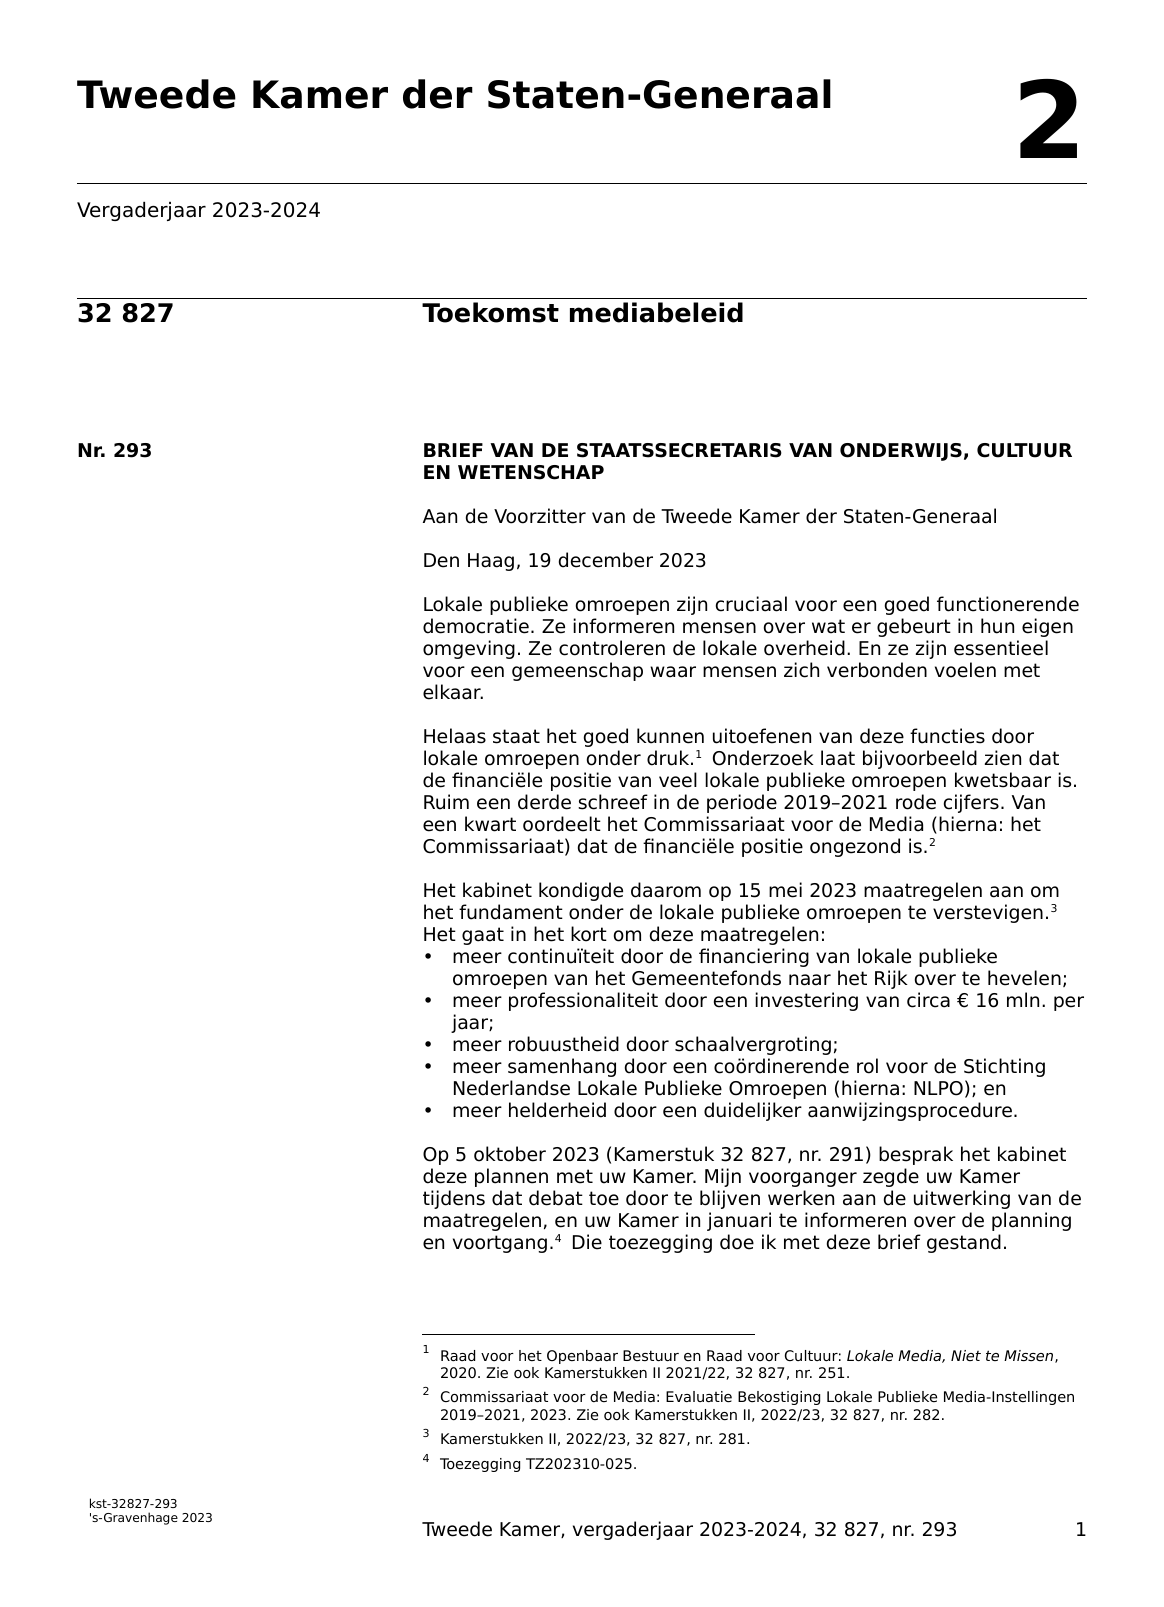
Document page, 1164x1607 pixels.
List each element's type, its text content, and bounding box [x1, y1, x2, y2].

table_header 2 [886, 59, 1087, 183]
table_header Tweede Kamer der Staten-Generaal [77, 59, 886, 183]
text Toezegging TZ202310-025. [422, 1452, 1087, 1474]
text • meer robuustheid door schaalvergroting; [422, 1034, 1087, 1056]
table_cell Vergaderjaar 2023-2024 [77, 184, 1087, 298]
subtitle 32 827 Toekomst mediabeleid [77, 299, 1087, 329]
text Kamerstukken II, 2022/23, 32 827, nr. 281. [422, 1427, 1087, 1449]
text • meer professionaliteit door een investering van circa € 16 mln. per jaar; [422, 990, 1087, 1034]
text Commissariaat voor de Media: Evaluatie Bekostiging Lokale Publieke Media-Instellingen 2019–2021, 2023. Zie ook Kamerstukken II, 2022/23, 32 827, nr. 282. [422, 1385, 1087, 1424]
text kst-32827-293 [88, 1497, 323, 1511]
text • meer helderheid door een duidelijker aanwijzingsprocedure. [422, 1100, 1087, 1122]
text • meer samenhang door een coördinerende rol voor de Stichting Nederlandse Lokale Publieke Omroepen (hierna: NLPO); en [422, 1056, 1087, 1100]
text Op 5 oktober 2023 (Kamerstuk 32 827, nr. 291) besprak het kabinet deze plannen met uw Kamer. Mijn voorganger zegde uw Kamer tijdens dat debat toe door te blijven werken aan de uitwerking van de maatregelen, en uw Kamer in januari te informeren over de planning en voortgang. Die toezegging doe ik met deze brief gestand. [422, 1144, 1087, 1254]
subtitle Nr. 293 BRIEF VAN DE STAATSSECRETARIS VAN ONDERWIJS, CULTUUR EN WETENSCHAP [77, 440, 1087, 484]
text • meer continuïteit door de financiering van lokale publieke omroepen van het Gemeentefonds naar het Rijk over te hevelen; [422, 946, 1087, 990]
text Aan de Voorzitter van de Tweede Kamer der Staten-Generaal [422, 506, 1087, 528]
text Helaas staat het goed kunnen uitoefenen van deze functies door lokale omroepen onder druk. Onderzoek laat bijvoorbeeld zien dat de financiële positie van veel lokale publieke omroepen kwetsbaar is. Ruim een derde schreef in de periode 2019–2021 rode cijfers. Van een kwart oordeelt het Commissariaat voor de Media (hierna: het Commissariaat) dat de financiële positie ongezond is. [422, 726, 1087, 858]
text Den Haag, 19 december 2023 [422, 550, 1087, 572]
text Het kabinet kondigde daarom op 15 mei 2023 maatregelen aan om het fundament onder de lokale publieke omroepen te verstevigen. Het gaat in het kort om deze maatregelen: [422, 880, 1087, 946]
text Raad voor het Openbaar Bestuur en Raad voor Cultuur: Lokale Media, Niet te Missen, 2020. Zie ook Kamerstukken II 2021/22, 32 827, nr. 251. [422, 1343, 1087, 1382]
text 's-Gravenhage 2023 [88, 1511, 323, 1525]
text Lokale publieke omroepen zijn cruciaal voor een goed functionerende democratie. Ze informeren mensen over wat er gebeurt in hun eigen omgeving. Ze controleren de lokale overheid. En ze zijn essentieel voor een gemeenschap waar mensen zich verbonden voelen met elkaar. [422, 594, 1087, 704]
